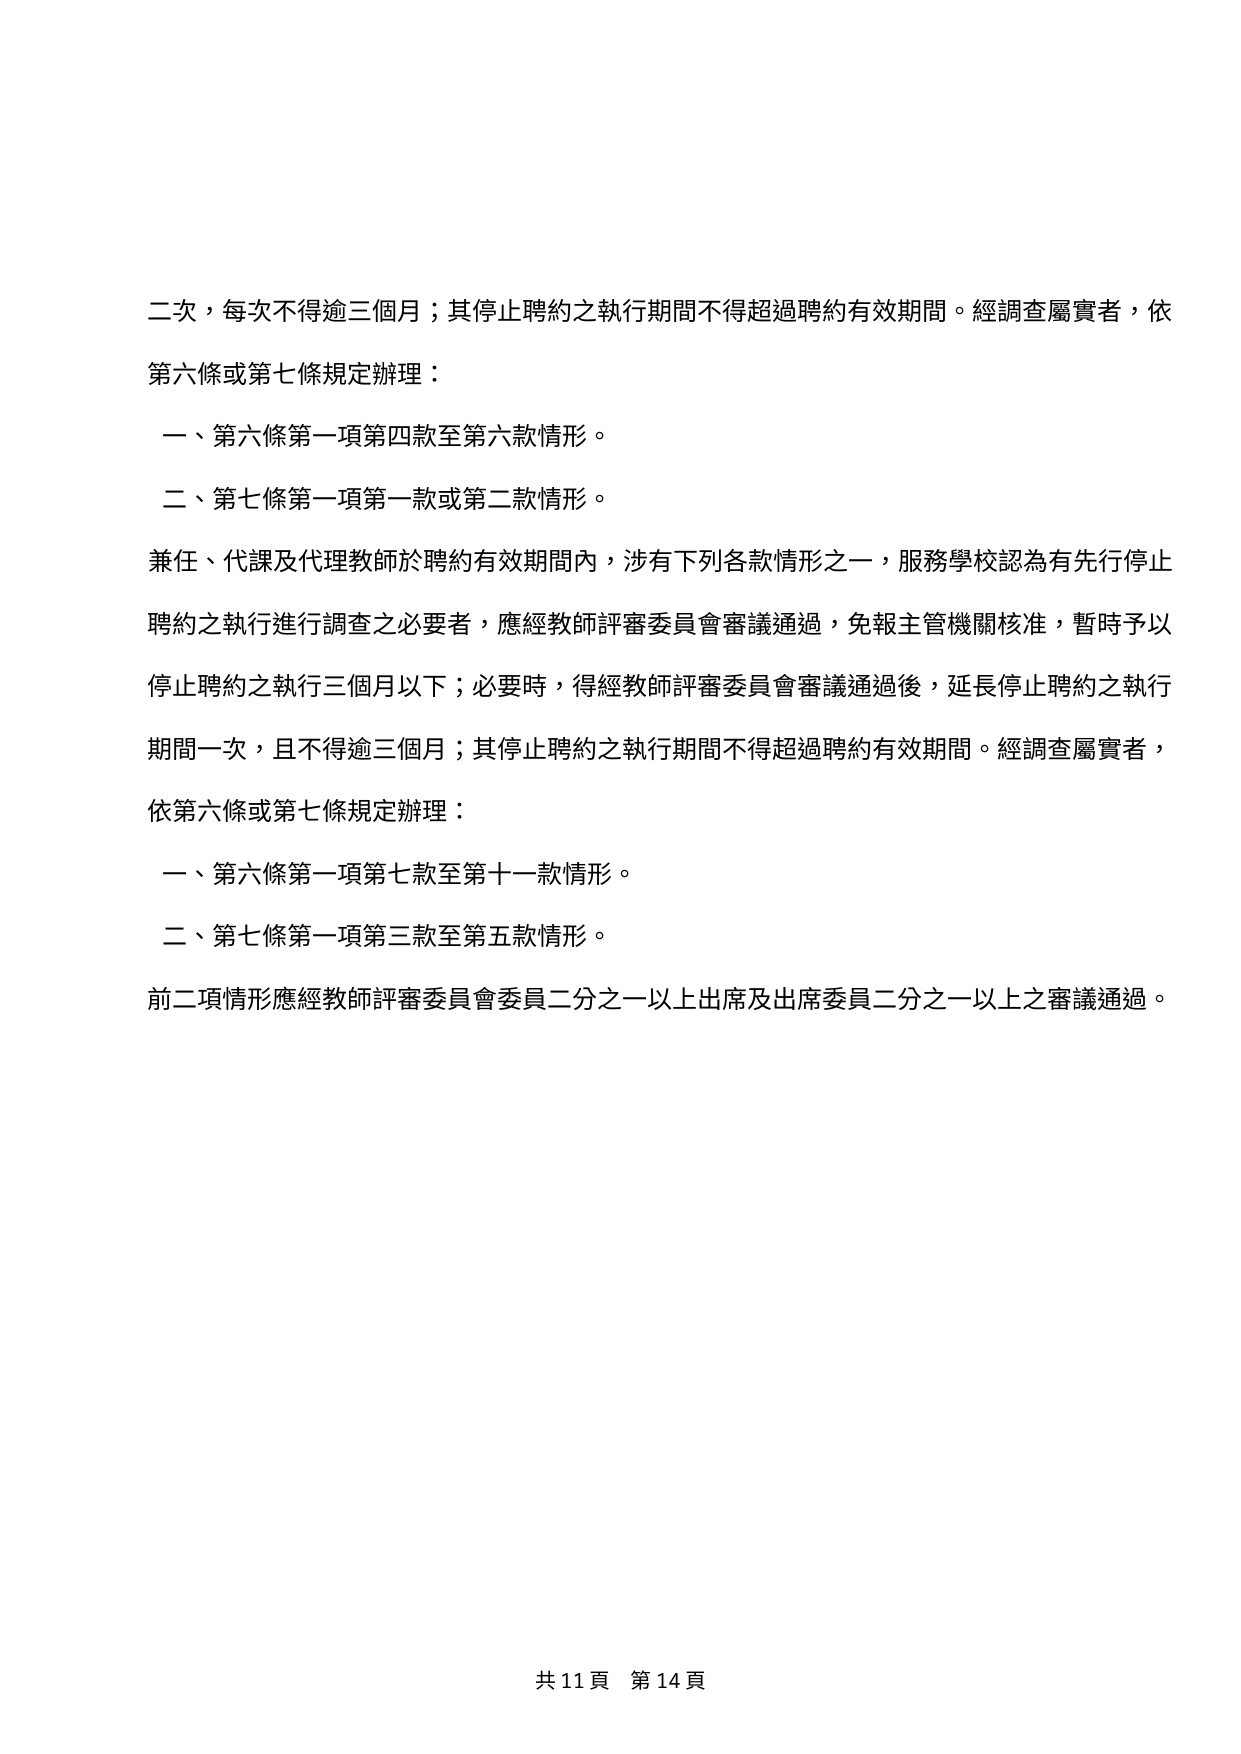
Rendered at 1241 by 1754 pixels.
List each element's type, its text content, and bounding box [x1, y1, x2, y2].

text 二次，每次不得逾三個月；其停止聘約之執行期間不得超過聘約有效期間。經調查屬實者，依第六條或第七條規定辦理： [59, 268, 1181, 393]
text 二、第七條第一項第一款或第二款情形。 [148, 456, 1181, 518]
text 前二項情形應經教師評審委員會委員二分之一以上出席及出席委員二分之一以上之審議通過。 [148, 956, 1181, 1018]
text 一、第六條第一項第四款至第六款情形。 [148, 393, 1181, 456]
text 兼任、代課及代理教師於聘約有效期間內，涉有下列各款情形之一，服務學校認為有先行停止聘約之執行進行調查之必要者，應經教師評審委員會審議通過，免報主管機關核准，暫時予以停止聘約之執行三個月以下；必要時，得經教師評審委員會審議通過後，延長停止聘約之執行期間一次，且不得逾三個月；其停止聘約之執行期間不得超過聘約有效期間。經調查屬實者，依第六條或第七條規定辦理： [148, 518, 1181, 831]
text 一、第六條第一項第七款至第十一款情形。 [148, 831, 1181, 893]
text 二、第七條第一項第三款至第五款情形。 [148, 893, 1181, 956]
